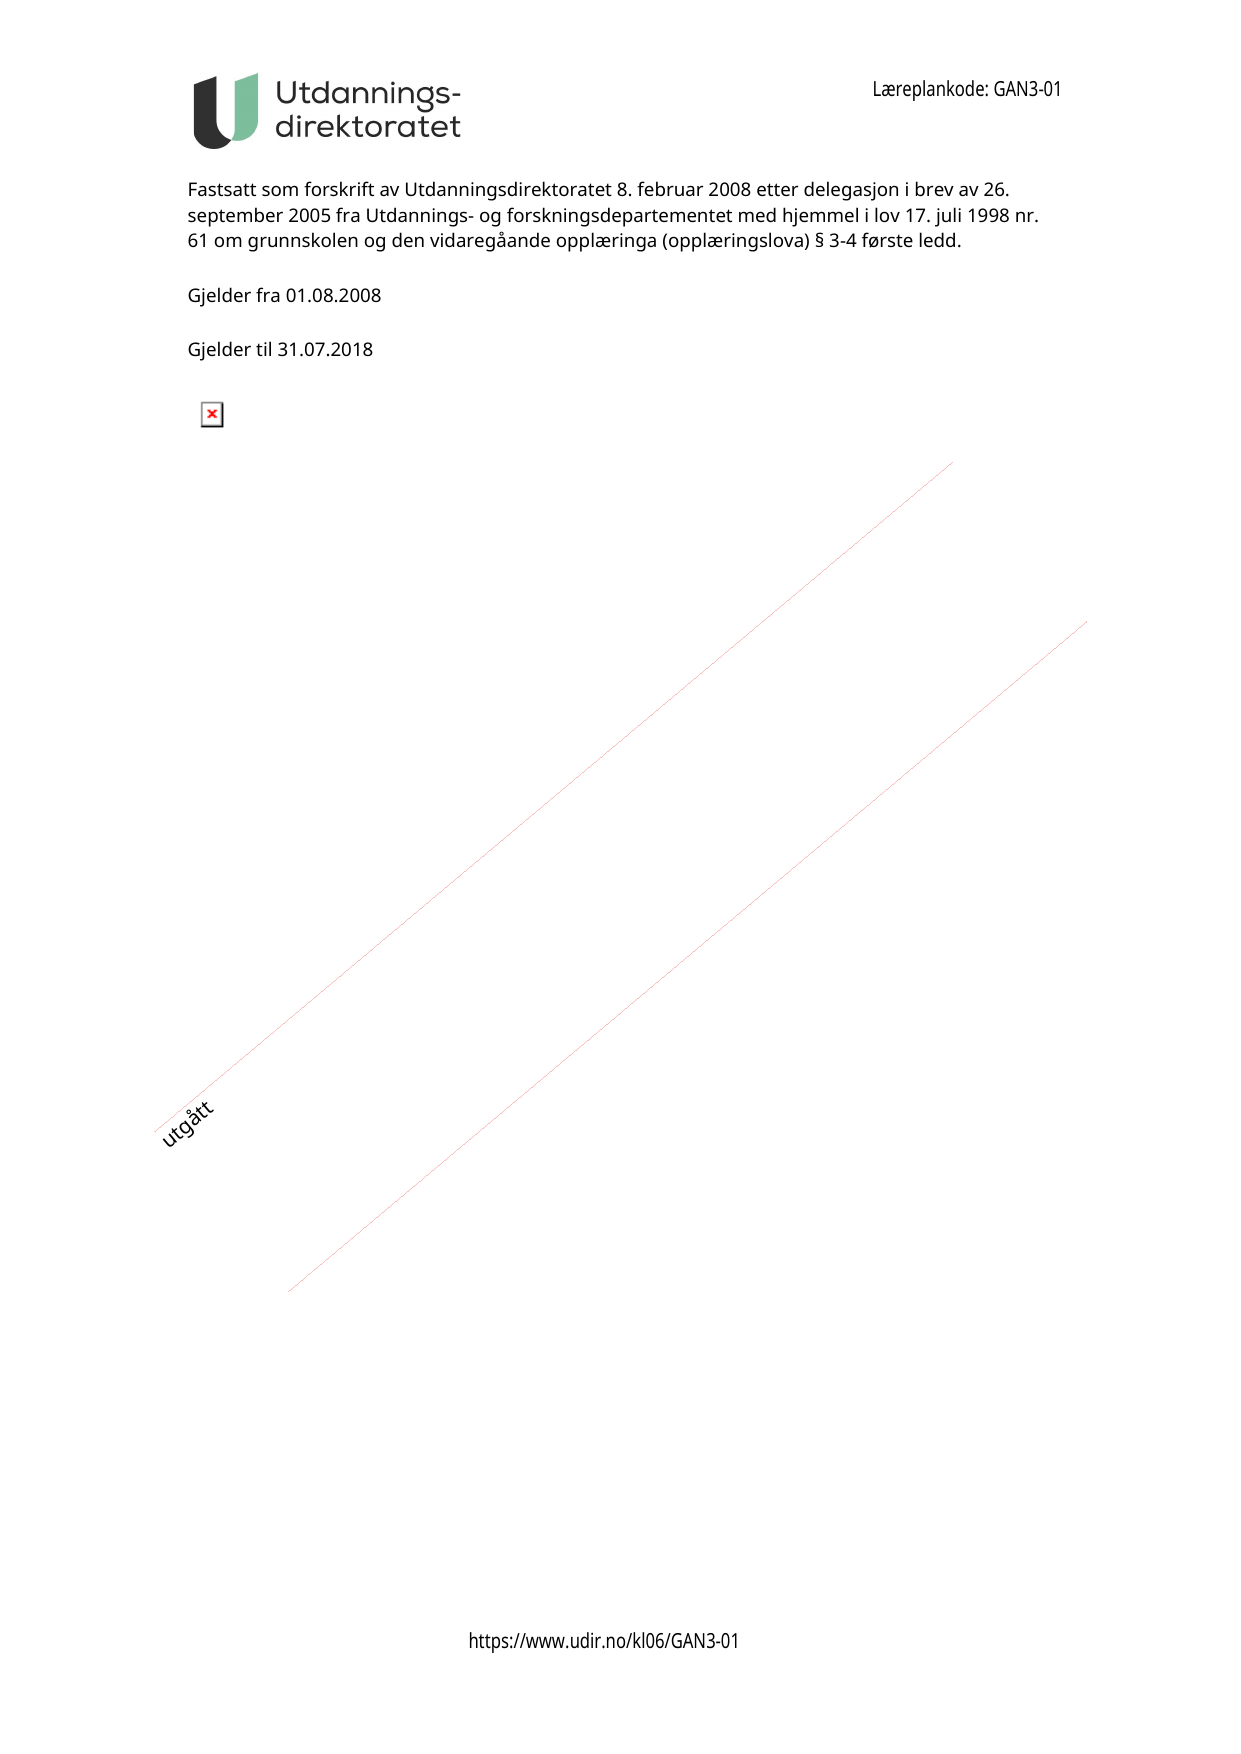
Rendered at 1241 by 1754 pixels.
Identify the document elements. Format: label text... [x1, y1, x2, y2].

text Gjelder til 31.07.2018 [378, 337, 1053, 362]
text Fastsatt som forskrift av Utdanningsdirektoratet 8. februar 2008 etter delegasjon i brev av 26. september 2005 fra Utdannings- og forskningsdepartementet med hjemmel i lov 17. juli 1998 nr. 61 om grunnskolen og den vidaregåande opplæringa (opplæringslova) § 3-4 første ledd. [187, 176, 1053, 253]
picture [187, 391, 238, 442]
picture [193, 73, 461, 149]
text Gjelder fra 01.08.2008 [386, 282, 1053, 308]
